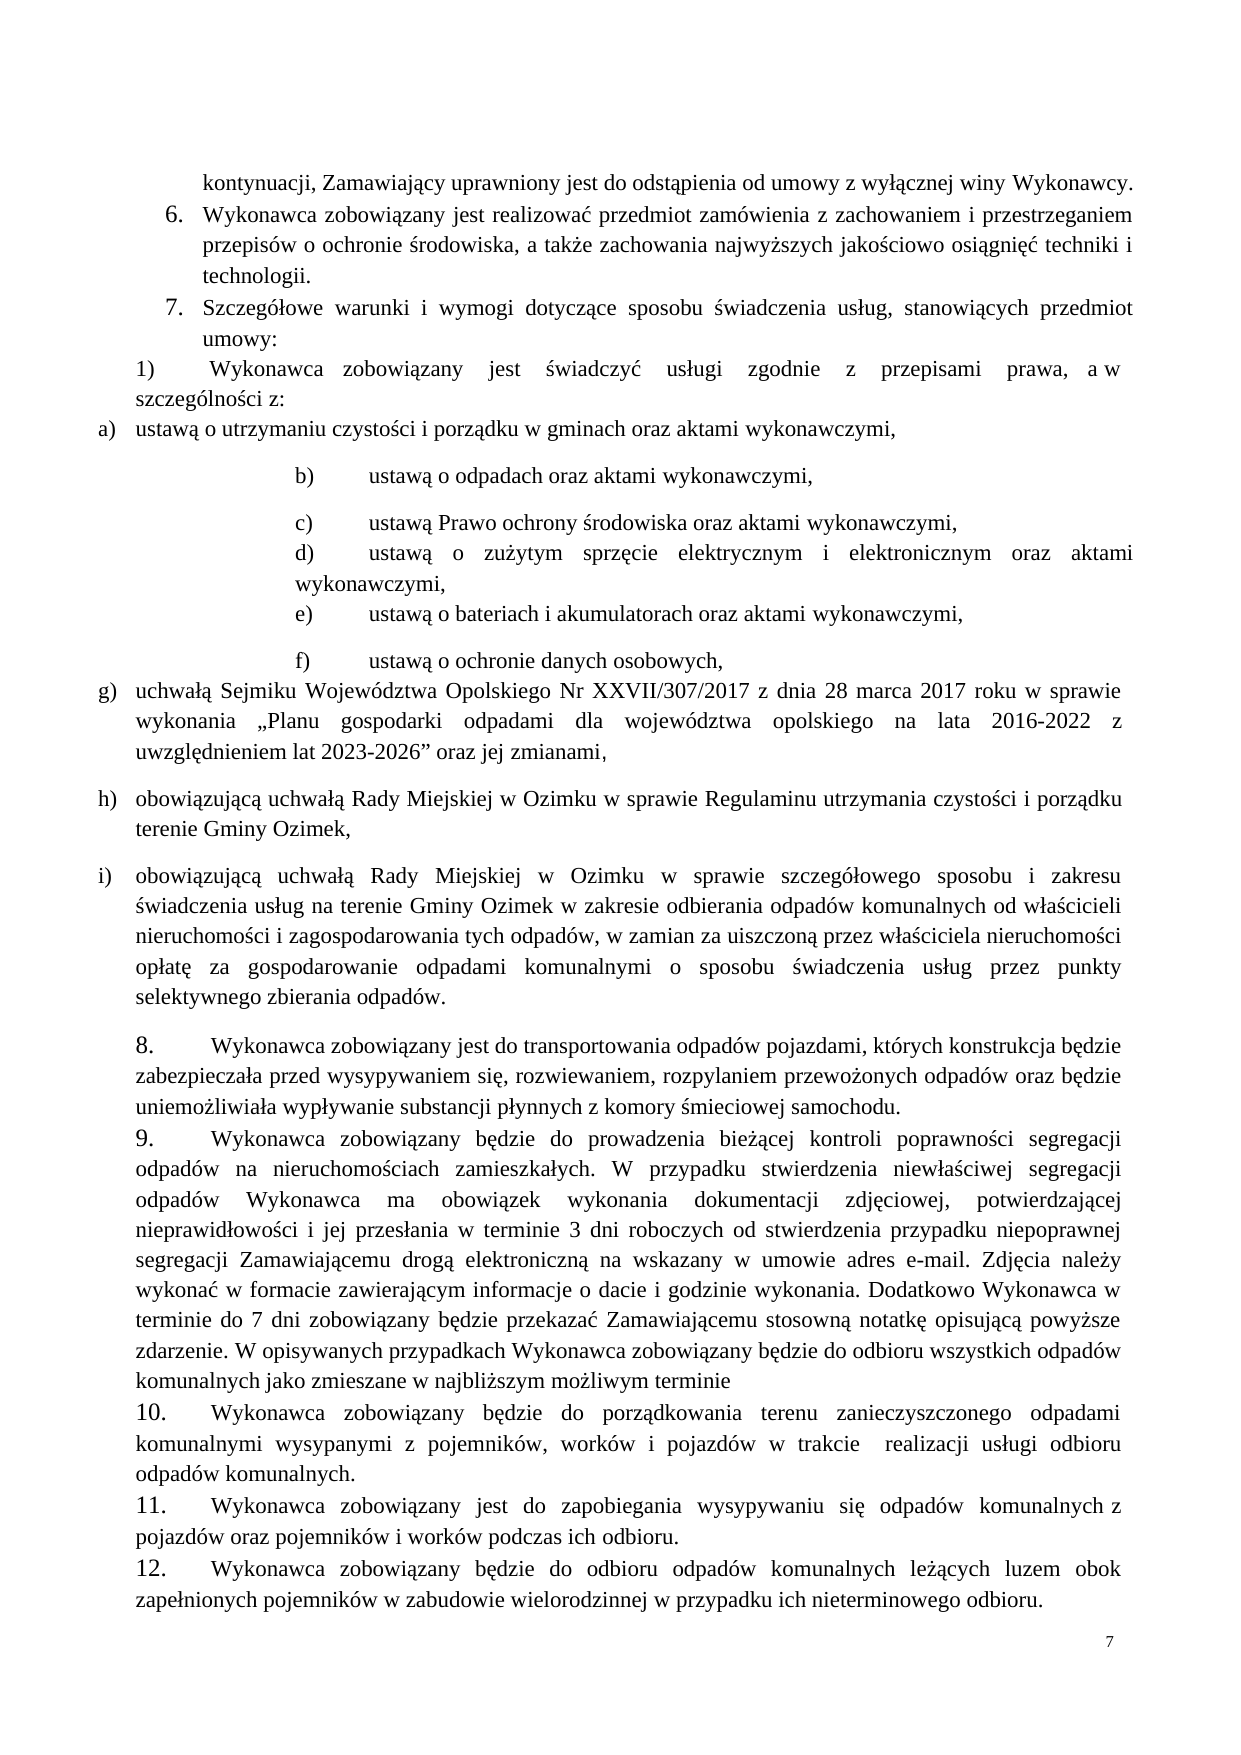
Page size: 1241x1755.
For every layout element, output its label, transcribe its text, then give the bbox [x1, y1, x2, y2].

list Wykonawca zobowiązany będzie do odbioru odpadów komunalnych leżących luzem obok zapełnionych pojemników w zabudowie wielorodzinnej w przypadku ich nieterminowego odbioru. [135, 1553, 1123, 1612]
list obowiązującą uchwałą Rady Miejskiej w Ozimku w sprawie szczegółowego sposobu i zakresu świadczenia usług na terenie Gminy Ozimek w zakresie odbierania odpadów komunalnych od właścicieli nieruchomości i zagospodarowania tych odpadów, w zamian za uiszczoną przez właściciela nieruchomości opłatę za gospodarowanie odpadami komunalnymi o sposobu świadczenia usług przez punkty selektywnego zbierania odpadów. [98, 862, 1123, 1009]
list ustawą o odpadach oraz aktami wykonawczymi, [295, 462, 1134, 489]
list ustawą o bateriach i akumulatorach oraz aktami wykonawczymi, [295, 600, 1134, 626]
list ustawą o utrzymaniu czystości i porządku w gminach oraz aktami wykonawczymi, [98, 415, 1134, 442]
list ustawą o ochronie danych osobowych, [295, 647, 1134, 673]
list Szczegółowe warunki i wymogi dotyczące sposobu świadczenia usług, stanowiących przedmiot umowy: [165, 292, 1134, 351]
list Wykonawca zobowiązany jest realizować przedmiot zamówienia z zachowaniem i przestrzeganiem przepisów o ochronie środowiska, a także zachowania najwyższych jakościowo osiągnięć techniki i technologii. [165, 199, 1134, 288]
list obowiązującą uchwałą Rady Miejskiej w Ozimku w sprawie Regulaminu utrzymania czystości i porządku terenie Gminy Ozimek, [98, 785, 1123, 841]
list Wykonawca zobowiązany będzie do porządkowania terenu zanieczyszczonego odpadami komunalnymi wysypanymi z pojemników, worków i pojazdów w trakcie realizacji usługi odbioru odpadów komunalnych. [135, 1397, 1123, 1486]
list Wykonawca zobowiązany jest świadczyć usługi zgodnie z przepisami prawa, a w szczególności z: [135, 355, 1123, 411]
list kontynuacji, Zamawiający uprawniony jest do odstąpienia od umowy z wyłącznej winy Wykonawcy. [165, 169, 1134, 195]
list Wykonawca zobowiązany będzie do prowadzenia bieżącej kontroli poprawności segregacji odpadów na nieruchomościach zamieszkałych. W przypadku stwierdzenia niewłaściwej segregacji odpadów Wykonawca ma obowiązek wykonania dokumentacji zdjęciowej, potwierdzającej nieprawidłowości i jej przesłania w terminie 3 dni roboczych od stwierdzenia przypadku niepoprawnej segregacji Zamawiającemu drogą elektroniczną na wskazany w umowie adres e-mail. Zdjęcia należy wykonać w formacie zawierającym informacje o dacie i godzinie wykonania. Dodatkowo Wykonawca w terminie do 7 dni zobowiązany będzie przekazać Zamawiającemu stosowną notatkę opisującą powyższe zdarzenie. W opisywanych przypadkach Wykonawca zobowiązany będzie do odbioru wszystkich odpadów komunalnych jako zmieszane w najbliższym możliwym terminie [135, 1123, 1123, 1393]
list Wykonawca zobowiązany jest do transportowania odpadów pojazdami, których konstrukcja będzie zabezpieczała przed wysypywaniem się, rozwiewaniem, rozpylaniem przewożonych odpadów oraz będzie uniemożliwiała wypływanie substancji płynnych z komory śmieciowej samochodu. [135, 1030, 1123, 1119]
list ustawą Prawo ochrony środowiska oraz aktami wykonawczymi, [295, 509, 1134, 536]
list uchwałą Sejmiku Województwa Opolskiego Nr XXVII/307/2017 z dnia 28 marca 2017 roku w sprawie wykonania „Planu gospodarki odpadami dla województwa opolskiego na lata 2016-2022 z uwzględnieniem lat 2023-2026” oraz jej zmianami, [98, 677, 1123, 764]
list ustawą o zużytym sprzęcie elektrycznym i elektronicznym oraz aktami wykonawczymi, [295, 539, 1134, 596]
list Wykonawca zobowiązany jest do zapobiegania wysypywaniu się odpadów komunalnych z pojazdów oraz pojemników i worków podczas ich odbioru. [135, 1490, 1123, 1549]
